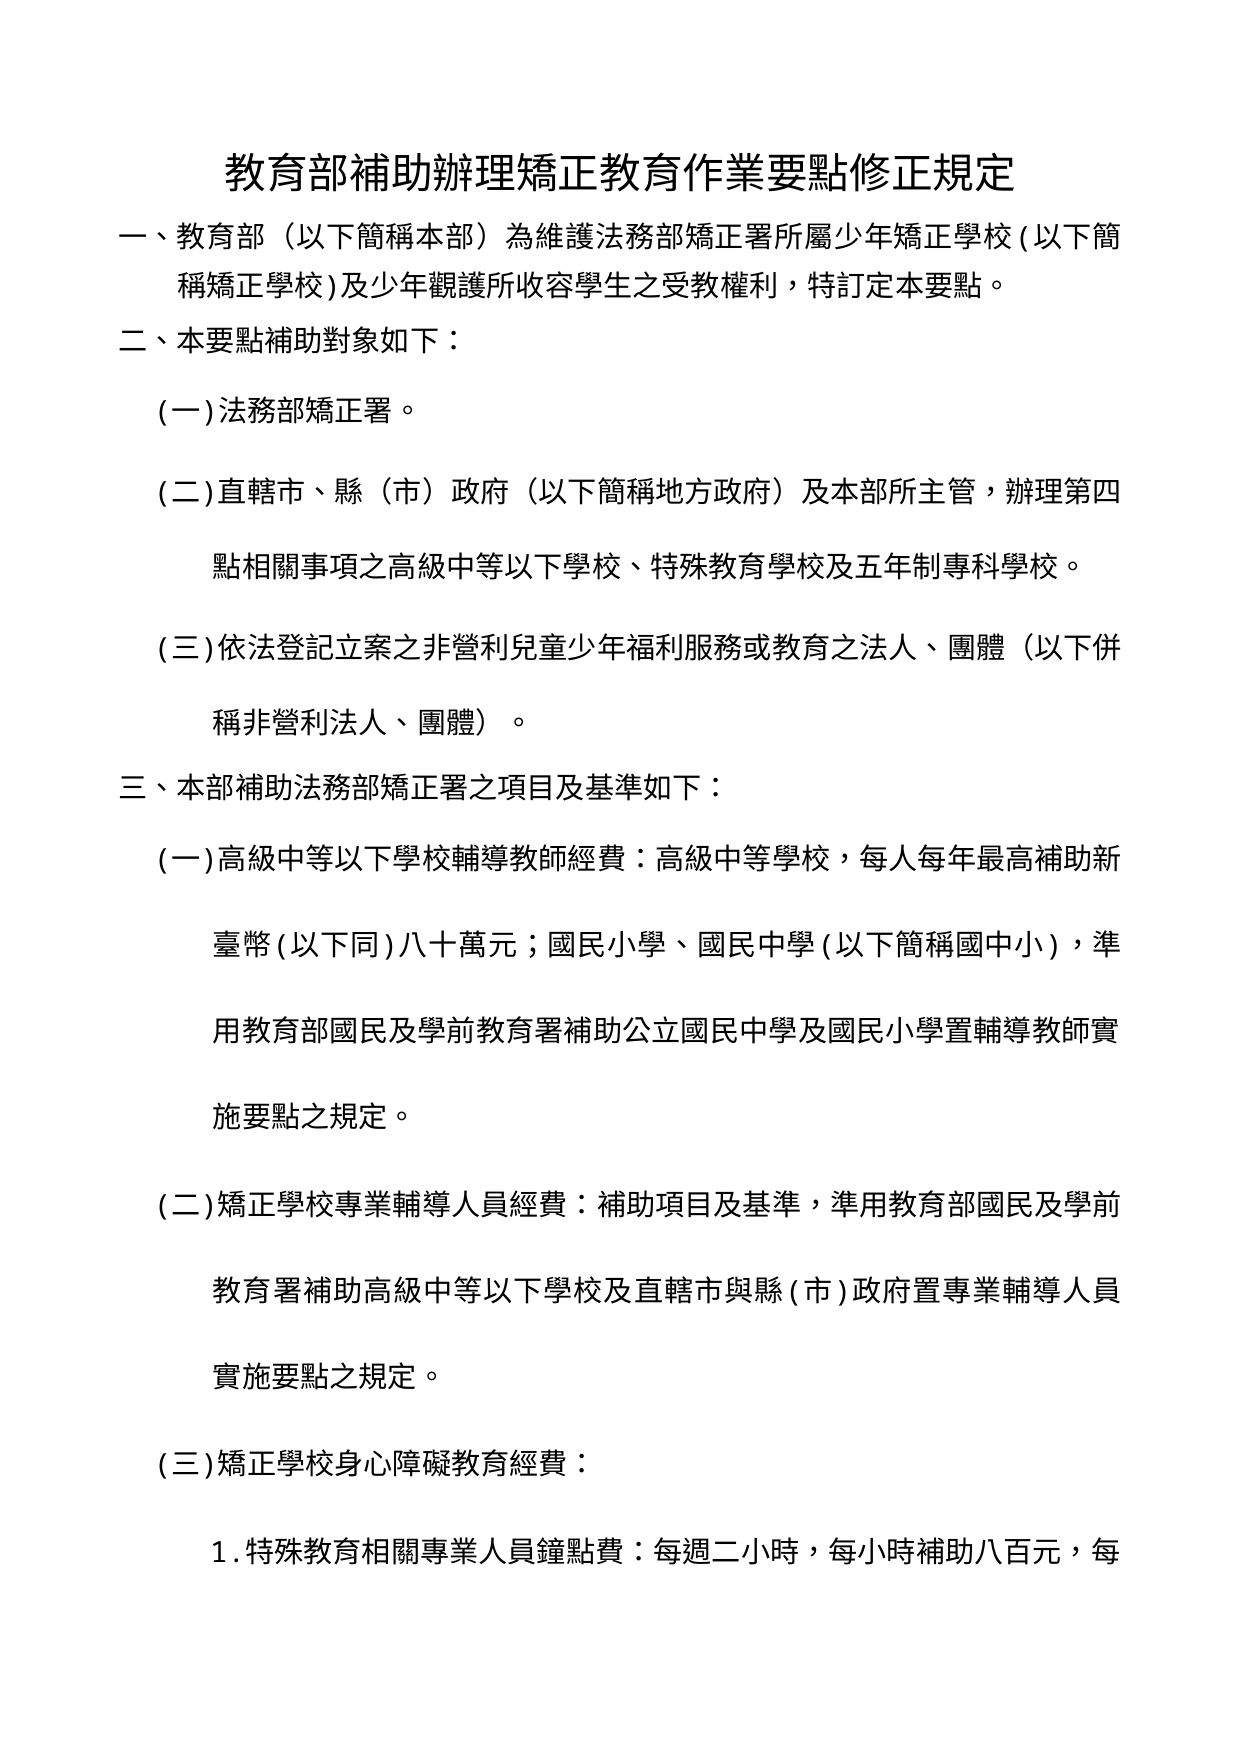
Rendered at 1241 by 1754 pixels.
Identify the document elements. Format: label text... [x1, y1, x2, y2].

list 直轄市、縣（市）政府（以下簡稱地方政府）及本部所主管，辦理第四點相關事項之高級中等以下學校、特殊教育學校及五年制專科學校。 [153, 453, 1122, 603]
list 本要點補助對象如下： [118, 317, 1122, 359]
list 矯正學校身心障礙教育經費： [153, 1424, 1122, 1499]
text 教育部補助辦理矯正教育作業要點修正規定 [118, 133, 1122, 208]
list 依法登記立案之非營利兒童少年福利服務或教育之法人、團體（以下併稱非營利法人、團體）。 [153, 608, 1122, 758]
list 教育部（以下簡稱本部）為維護法務部矯正署所屬少年矯正學校(以下簡稱矯正學校)及少年觀護所收容學生之受教權利，特訂定本要點。 [118, 214, 1122, 305]
list 矯正學校專業輔導人員經費：補助項目及基準，準用教育部國民及學前教育署補助高級中等以下學校及直轄市與縣(市)政府置專業輔導人員實施要點之規定。 [153, 1165, 1122, 1412]
list 特殊教育相關專業人員鐘點費：每週二小時，每小時補助八百元，每 [210, 1512, 1122, 1587]
list 本部補助法務部矯正署之項目及基準如下： [118, 764, 1122, 807]
list 高級中等以下學校輔導教師經費：高級中等學校，每人每年最高補助新臺幣(以下同)八十萬元；國民小學、國民中學(以下簡稱國中小)，準用教育部國民及學前教育署補助公立國民中學及國民小學置輔導教師實施要點之規定。 [153, 819, 1122, 1153]
list 法務部矯正署。 [154, 372, 1122, 447]
